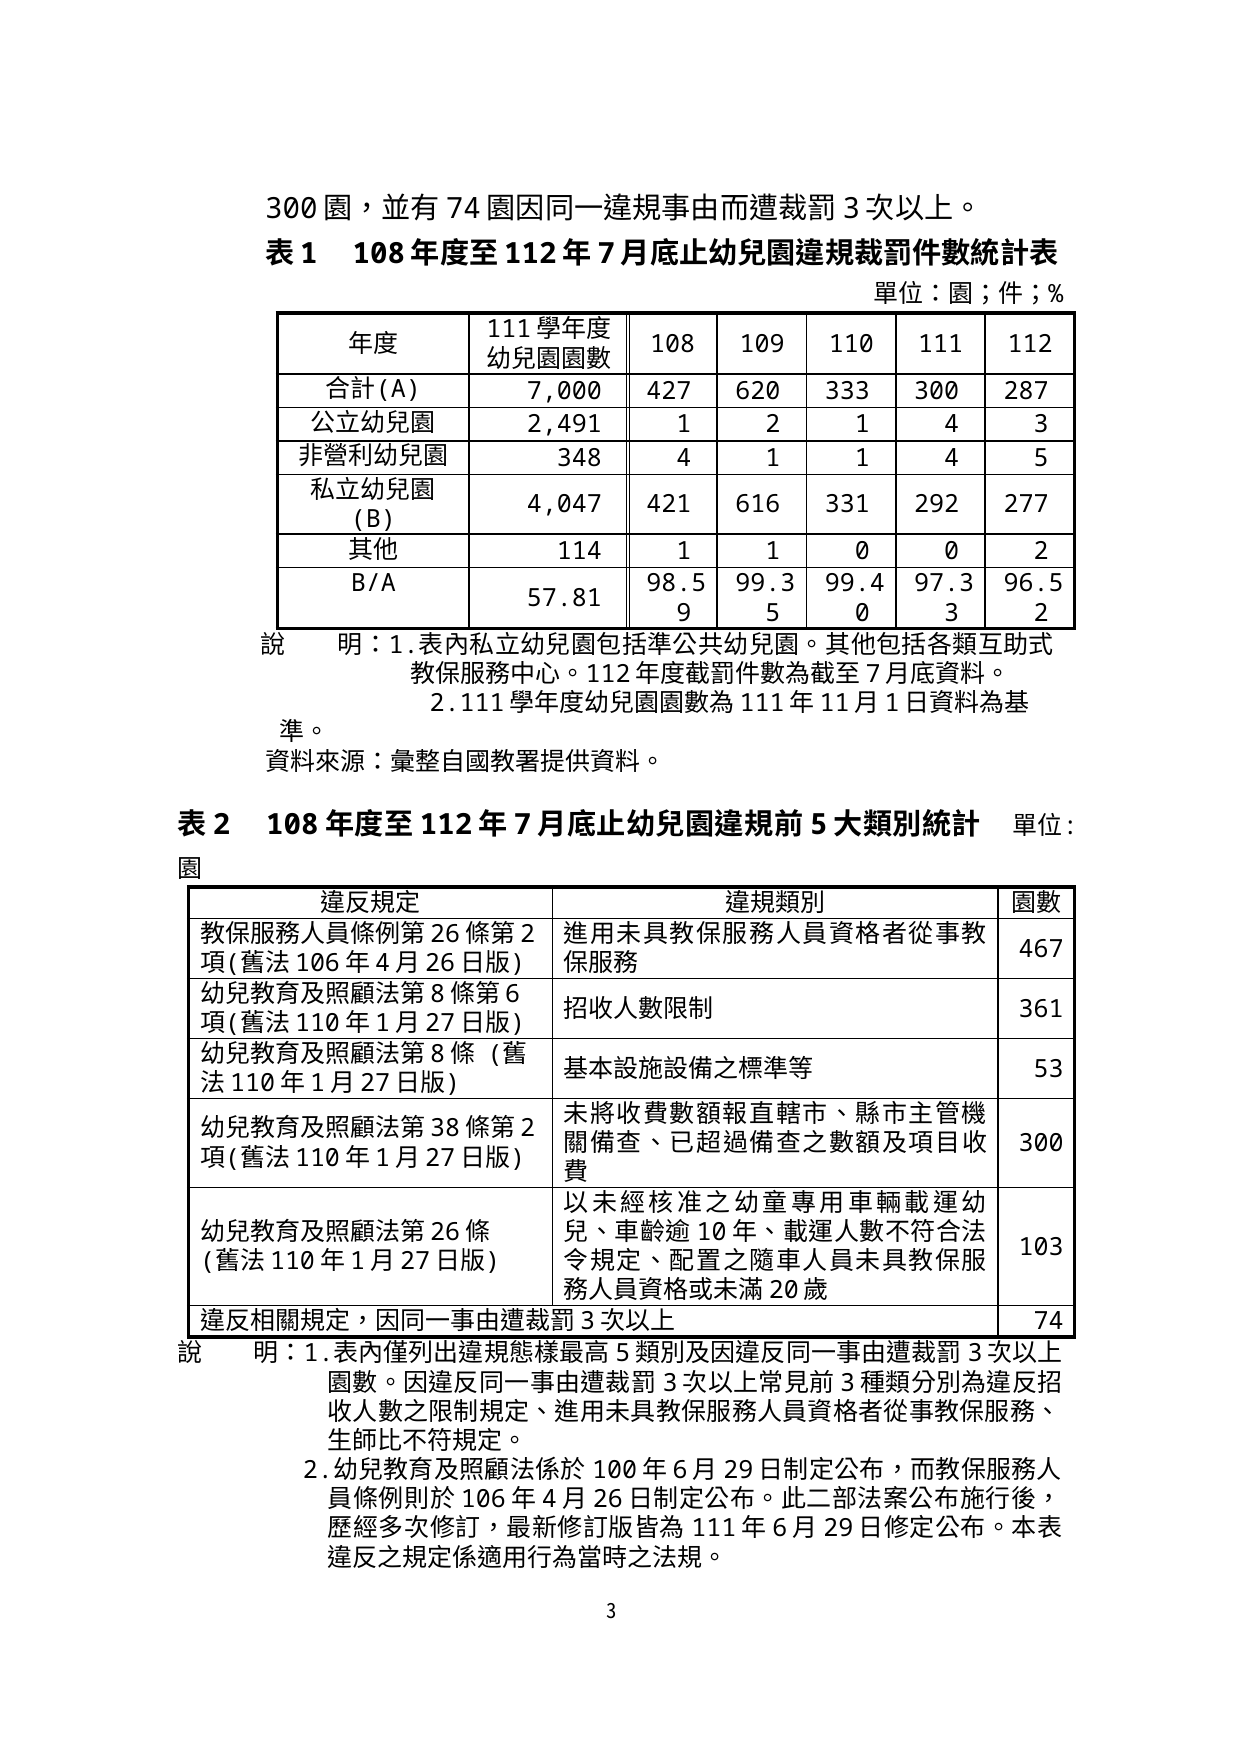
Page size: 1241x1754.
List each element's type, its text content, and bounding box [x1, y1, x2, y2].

table_cell 未將收費數額報直轄市、縣市主管機關備查、已超過備查之數額及項目收費 [553, 1099, 997, 1186]
table_header 違反規定 [190, 889, 552, 918]
table_header 112 [986, 315, 1073, 373]
table_cell 114 [470, 535, 626, 567]
table_header 年度 [279, 315, 468, 373]
text 300園，並有74園因同一違規事由而遭裁罰3次以上。 [265, 177, 1063, 229]
table_cell 非營利幼兒園 [279, 442, 468, 473]
table_header 111 [897, 315, 984, 373]
text 說 明：1.表內私立幼兒園包括準公共幼兒園。其他包括各類互助式教保服務中心。112年度截罰件數為截至7月底資料。 [260, 630, 1054, 688]
table_cell 招收人數限制 [553, 979, 997, 1037]
table_cell 1 [630, 408, 716, 440]
table_cell 4,047 [470, 475, 626, 533]
table_cell 287 [986, 375, 1073, 406]
table_cell 4 [630, 442, 716, 473]
table_cell 合計(A) [279, 375, 468, 406]
table_cell 幼兒教育及照顧法第8條第6項(舊法110年1月27日版) [190, 979, 552, 1037]
table_cell 幼兒教育及照顧法第38條第2項(舊法110年1月27日版) [190, 1099, 552, 1186]
table_cell 基本設施設備之標準等 [553, 1039, 997, 1097]
table_cell 4 [897, 442, 984, 473]
text 說 明：1.表內僅列出違規態樣最高5類別及因違反同一事由遭裁罰3次以上園數。因違反同一事由遭裁罰3次以上常見前3種類分別為違反招收人數之限制規定、進用未具教保服務人員資格者從事教保服務、生師比不符規定。 [177, 1338, 1063, 1455]
table_cell 96.52 [986, 568, 1073, 627]
table_header 108 [630, 315, 716, 373]
table_cell 0 [807, 535, 895, 567]
table_header 110 [807, 315, 895, 373]
table_cell 300 [999, 1099, 1073, 1186]
table_cell 幼兒教育及照顧法第26條 (舊法110年1月27日版) [190, 1188, 552, 1305]
table_cell B/A [279, 568, 468, 627]
table_cell 1 [807, 442, 895, 473]
table_cell 99.40 [807, 568, 895, 627]
table_cell 違反相關規定，因同一事由遭裁罰3次以上 [190, 1306, 997, 1335]
table_cell 348 [470, 442, 626, 473]
table_cell 其他 [279, 535, 468, 567]
table_cell 331 [807, 475, 895, 533]
table_cell 427 [630, 375, 716, 406]
table_cell 3 [986, 408, 1073, 440]
table_header 違規類別 [553, 889, 997, 918]
table_header 111學年度 幼兒園園數 [470, 315, 626, 373]
table_header 園數 [999, 889, 1073, 918]
table_cell 1 [718, 442, 806, 473]
table_cell 進用未具教保服務人員資格者從事教保服務 [553, 919, 997, 978]
table_cell 361 [999, 979, 1073, 1037]
table_cell 103 [999, 1188, 1073, 1305]
table_cell 1 [807, 408, 895, 440]
text 表2 108年度至112年7月底止幼兒園違規前5大類別統計 單位:園 [177, 801, 1063, 885]
table_cell 277 [986, 475, 1073, 533]
table_cell 以未經核准之幼童專用車輛載運幼兒、車齡逾10年、載運人數不符合法令規定、配置之隨車人員未具教保服務人員資格或未滿20歲 [553, 1188, 997, 1305]
table_cell 0 [897, 535, 984, 567]
table_cell 2 [986, 535, 1073, 567]
table_cell 74 [999, 1306, 1073, 1335]
table_cell 467 [999, 919, 1073, 978]
table_cell 7,000 [470, 375, 626, 406]
table_cell 1 [630, 535, 716, 567]
table_cell 620 [718, 375, 806, 406]
table_cell 私立幼兒園(B) [279, 475, 468, 533]
table_header 109 [718, 315, 806, 373]
table_cell 300 [897, 375, 984, 406]
table_cell 4 [897, 408, 984, 440]
table_cell 2,491 [470, 408, 626, 440]
table_cell 2 [718, 408, 806, 440]
table_cell 1 [718, 535, 806, 567]
table_cell 616 [718, 475, 806, 533]
table_cell 57.81 [470, 568, 626, 627]
text 資料來源：彙整自國教署提供資料。 [177, 747, 1063, 776]
table_cell 292 [897, 475, 984, 533]
table_cell 97.33 [897, 568, 984, 627]
table_cell 幼兒教育及照顧法第8條 (舊法110年1月27日版) [190, 1039, 552, 1097]
text 表1 108年度至112年7月底止幼兒園違規裁罰件數統計表 [177, 229, 1063, 272]
table_cell 53 [999, 1039, 1073, 1097]
text 2.幼兒教育及照顧法係於100年6月29日制定公布，而教保服務人員條例則於106年4月26日制定公布。此二部法案公布施行後，歷經多次修訂，最新修訂版皆為111年6月29日修定公布。本表違反之規定係適用行為當時之法規。 [303, 1455, 1063, 1572]
table_cell 公立幼兒園 [279, 408, 468, 440]
table_cell 5 [986, 442, 1073, 473]
table_cell 98.59 [630, 568, 716, 627]
text 單位：園；件；% [177, 272, 1063, 311]
table_cell 333 [807, 375, 895, 406]
table_cell 教保服務人員條例第26條第2項(舊法106年4月26日版) [190, 919, 552, 978]
table_cell 421 [630, 475, 716, 533]
text 2.111學年度幼兒園園數為111年11月1日資料為基準。 [129, 688, 1054, 747]
table_cell 99.35 [718, 568, 806, 627]
